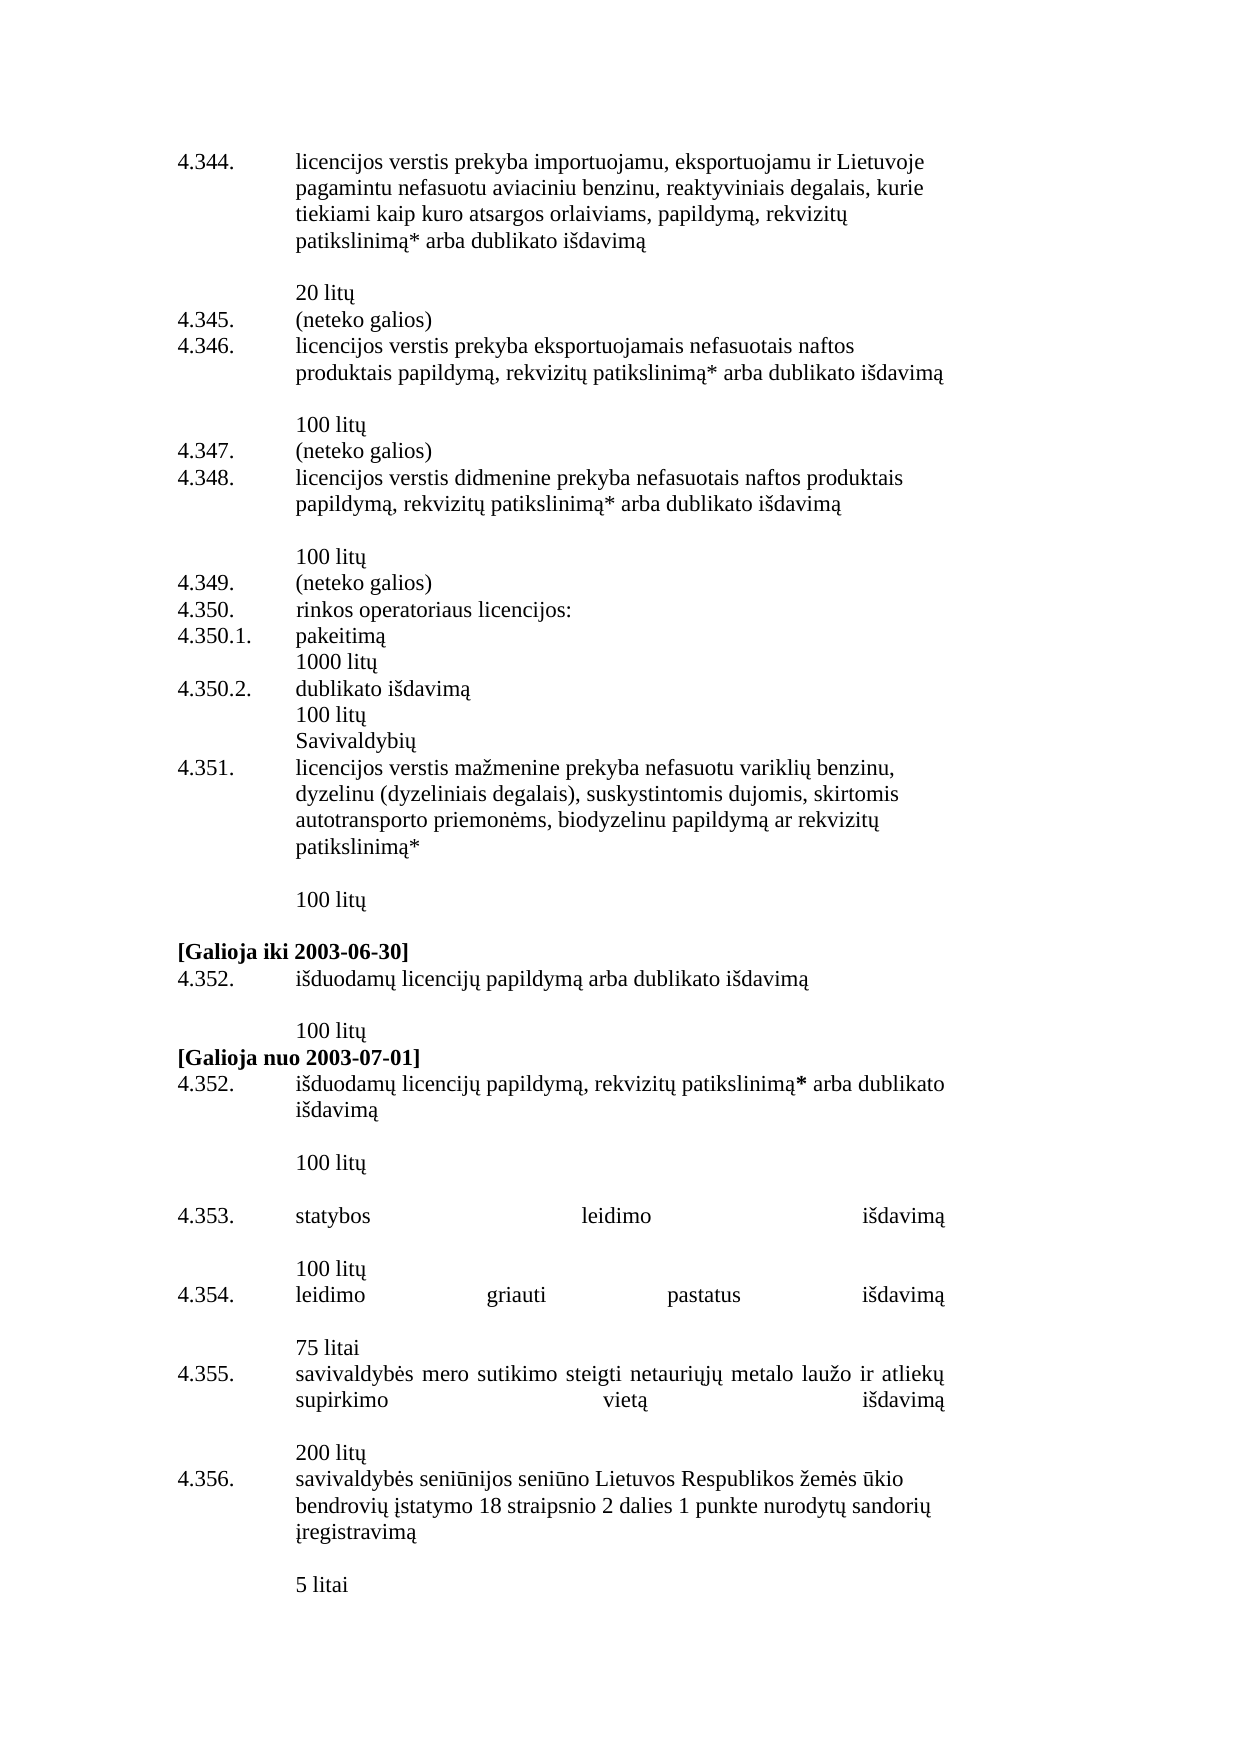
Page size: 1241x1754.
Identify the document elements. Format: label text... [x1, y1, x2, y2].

text [Galioja iki 2003-06-30] [177, 938, 945, 965]
text 4.346. licencijos verstis prekyba eksportuojamais nefasuotais naftos produktais papildymą, rekvizitų patikslinimą* arba dublikato išdavimą 100 litų [177, 332, 945, 438]
list rinkos operatoriaus licencijos: [177, 596, 945, 622]
text [Galioja nuo 2003-07-01] [177, 1044, 945, 1070]
text 4.350.2. dublikato išdavimą 100 litų [177, 675, 945, 727]
text 4.351. licencijos verstis mažmenine prekyba nefasuotu variklių benzinu, dyzelinu (dyzeliniais degalais), suskystintomis dujomis, skirtomis autotransporto priemonėms, biodyzelinu papildymą ar rekvizitų patikslinimą* 100 litų [177, 754, 945, 912]
text 4.356. savivaldybės seniūnijos seniūno Lietuvos Respublikos žemės ūkio bendrovių įstatymo 18 straipsnio 2 dalies 1 punkte nurodytų sandorių įregistravimą 5 litai [177, 1465, 945, 1597]
text Savivaldybių [177, 727, 945, 754]
text 4.355. savivaldybės mero sutikimo steigti netauriųjų metalo laužo ir atliekų supirkimo vietą išdavimą 200 litų [177, 1360, 945, 1465]
text 4.353. statybos leidimo išdavimą 100 litų [177, 1202, 945, 1281]
text 4.352. išduodamų licencijų papildymą, rekvizitų patikslinimą* arba dublikato išdavimą 100 litų [177, 1070, 945, 1176]
text 4.344. licencijos verstis prekyba importuojamu, eksportuojamu ir Lietuvoje pagamintu nefasuotu aviaciniu benzinu, reaktyviniais degalais, kurie tiekiami kaip kuro atsargos orlaiviams, papildymą, rekvizitų patikslinimą* arba dublikato išdavimą 20 litų [177, 148, 945, 306]
text 4.349. (neteko galios) [177, 569, 945, 596]
text 4.354. leidimo griauti pastatus išdavimą 75 litai [177, 1281, 945, 1360]
text 4.350.1. pakeitimą 1000 litų [177, 622, 945, 675]
text 4.352. išduodamų licencijų papildymą arba dublikato išdavimą 100 litų [177, 965, 945, 1044]
text 4.347. (neteko galios) [177, 438, 945, 464]
text 4.345. (neteko galios) [177, 306, 945, 332]
text 4.348. licencijos verstis didmenine prekyba nefasuotais naftos produktais papildymą, rekvizitų patikslinimą* arba dublikato išdavimą 100 litų [177, 464, 945, 569]
